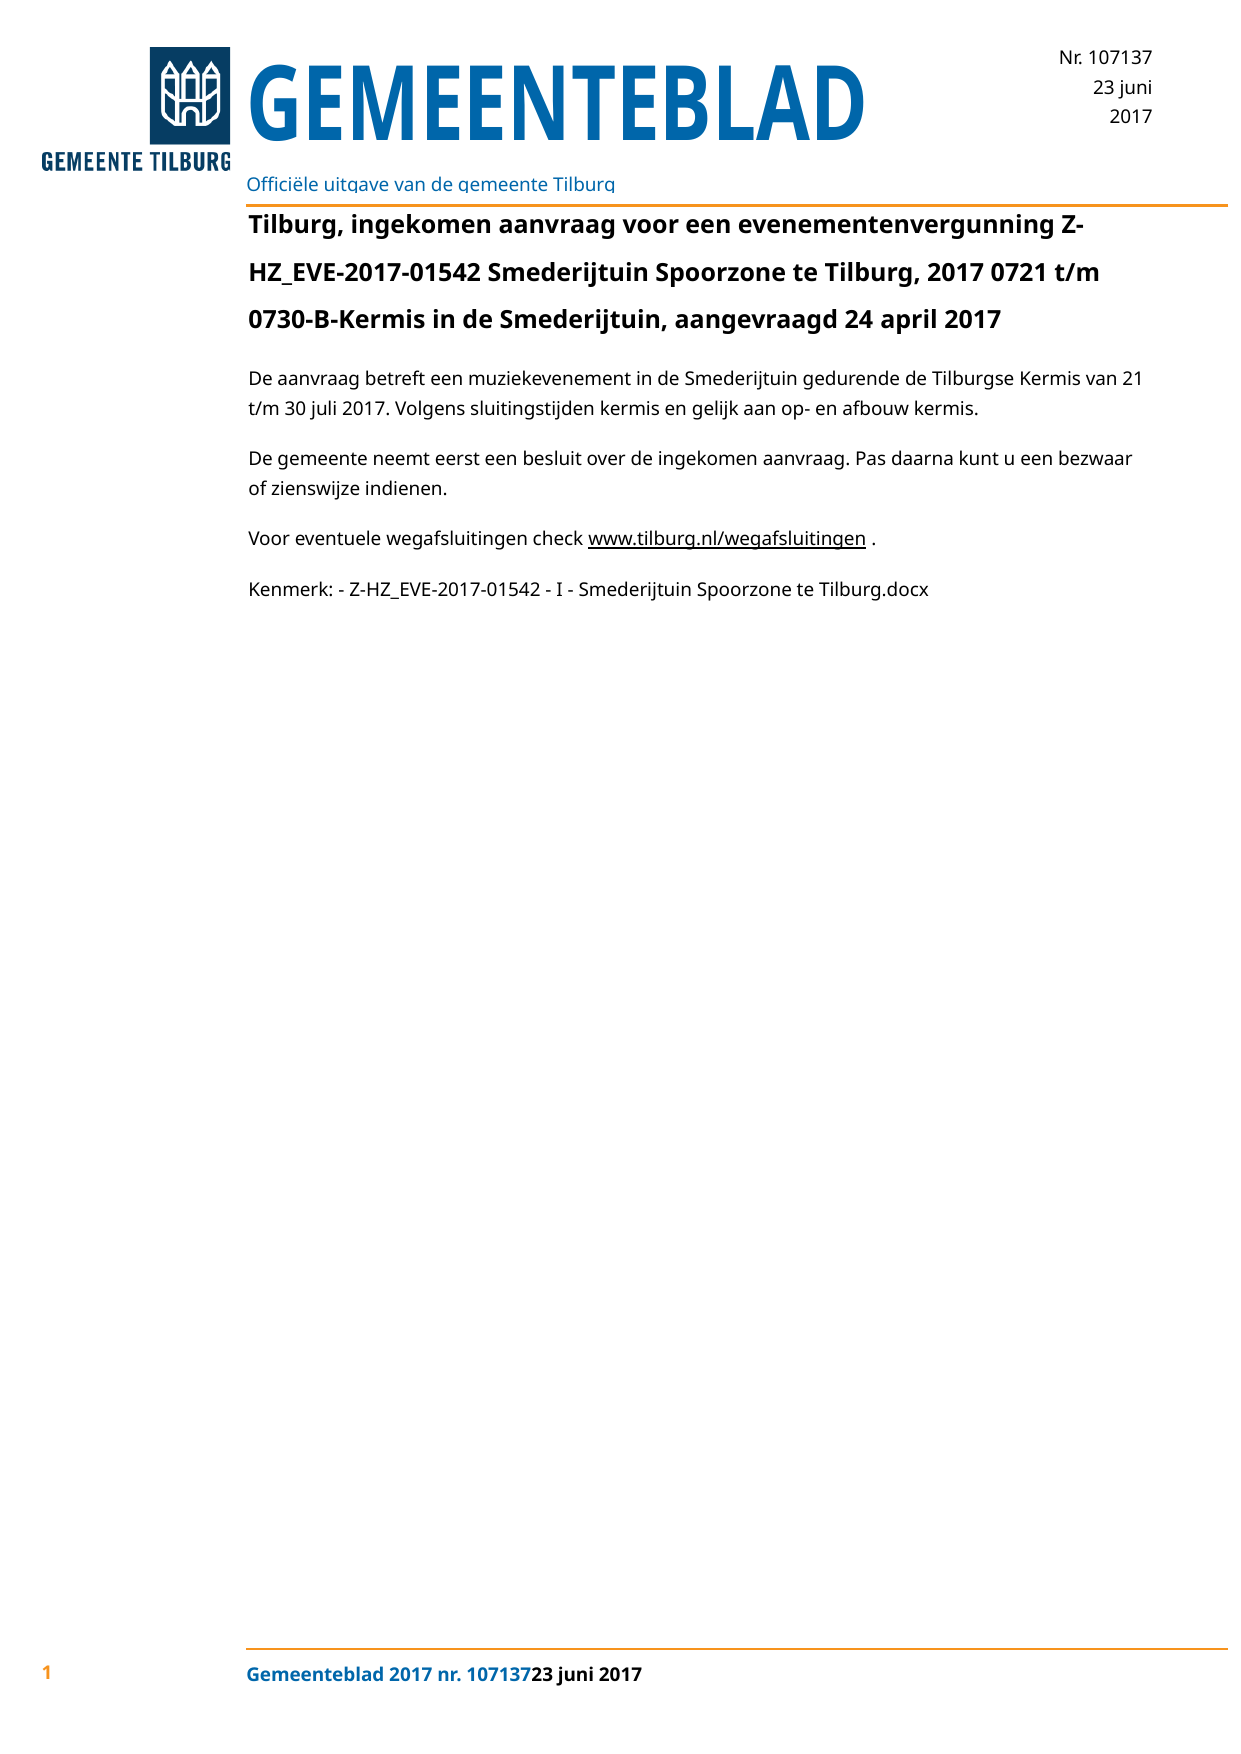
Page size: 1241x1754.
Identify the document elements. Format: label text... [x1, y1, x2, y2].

picture [41, 47, 231, 172]
text Tilburg, ingekomen aanvraag voor een evenementenvergunning Z-HZ_EVE-2017-01542 Smederijtuin Spoorzone te Tilburg, 2017 0721 t/m 0730-B-Kermis in de Smederijtuin, aangevraagd 24 april 2017 [248, 207, 1152, 336]
text De aanvraag betreft een muziekevenement in de Smederijtuin gedurende de Tilburgse Kermis van 21 t/m 30 juli 2017. Volgens sluitingstijden kermis en gelijk aan op- en afbouw kermis. [248, 366, 1152, 421]
text Voor eventuele wegafsluitingen check www.tilburg.nl/wegafsluitingen . [248, 526, 1152, 551]
text De gemeente neemt eerst een besluit over de ingekomen aanvraag. Pas daarna kunt u een bezwaar of zienswijze indienen. [248, 446, 1152, 501]
text Kenmerk: - Z-HZ_EVE-2017-01542 - I - Smederijtuin Spoorzone te Tilburg.docx [248, 576, 1152, 602]
